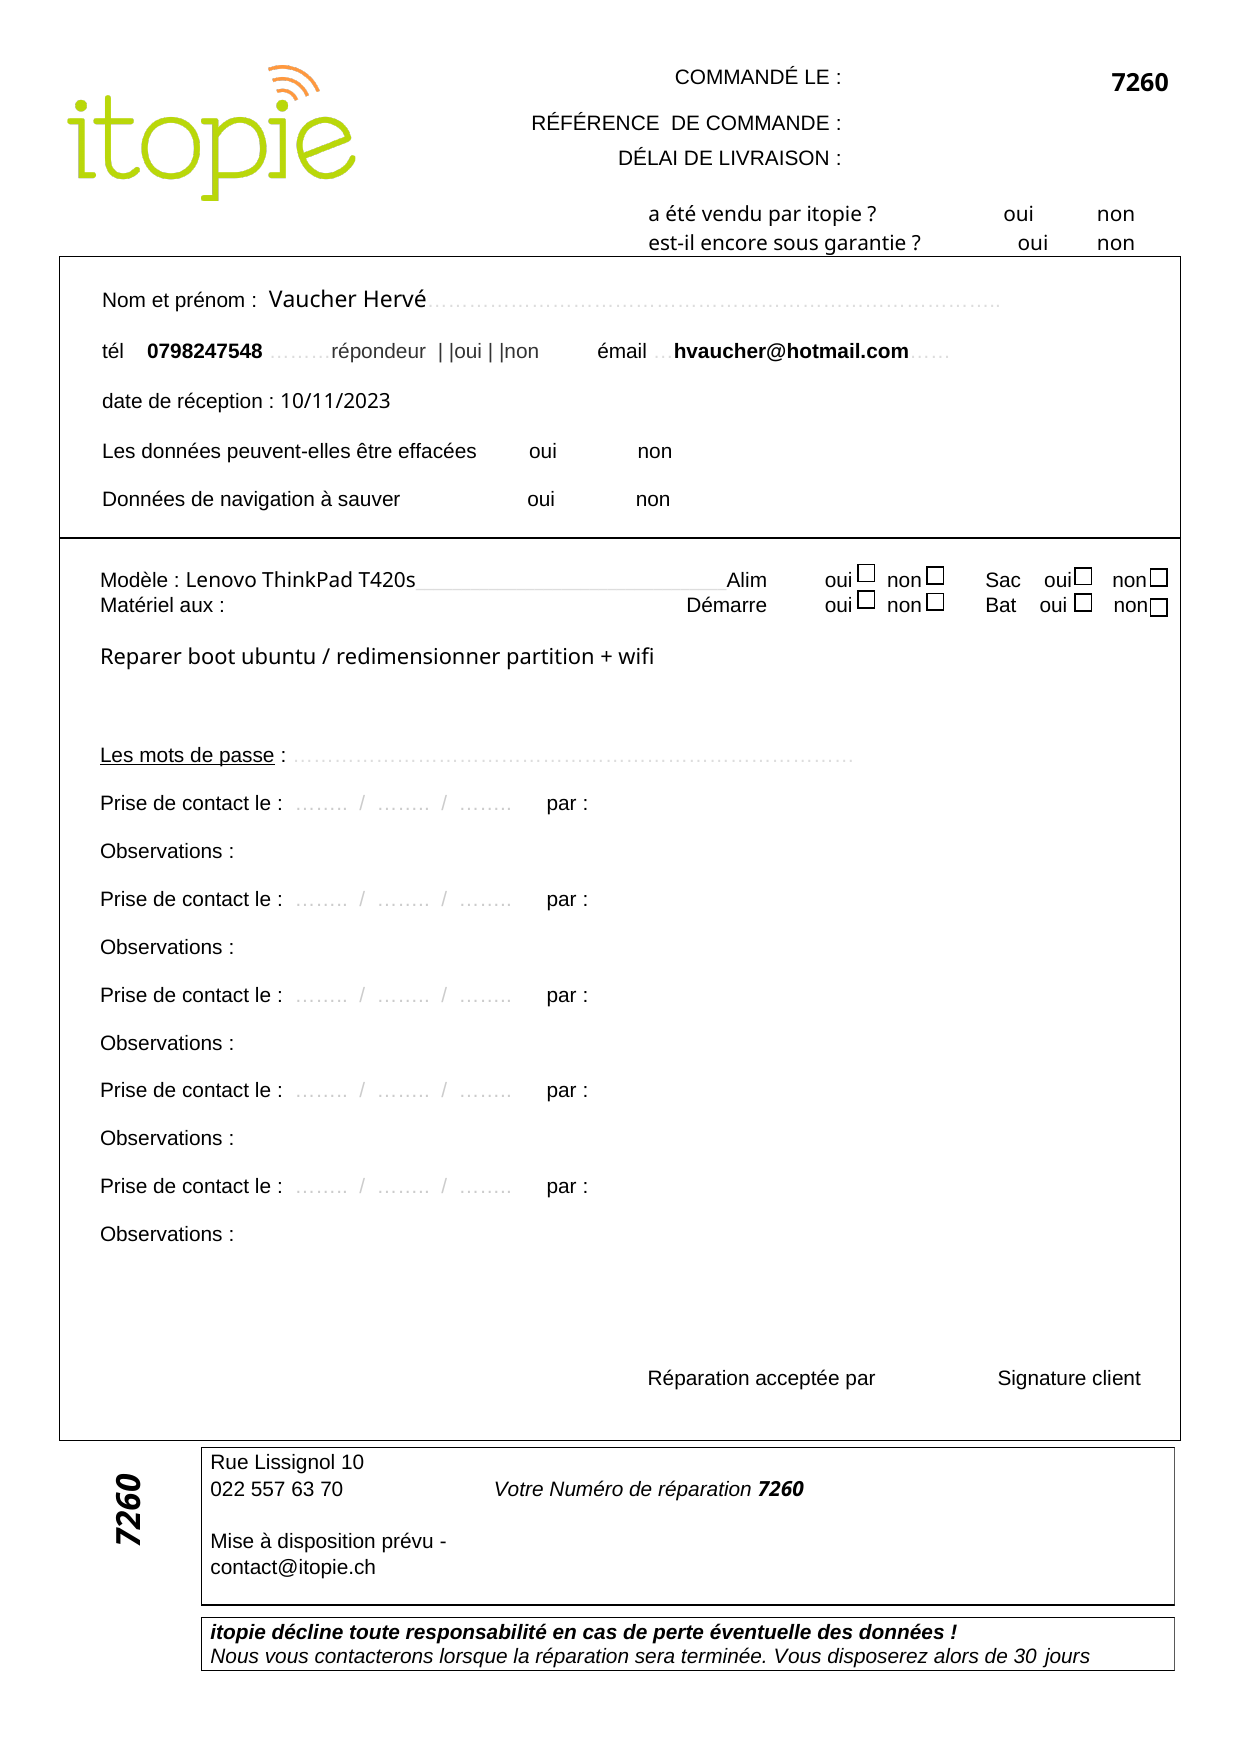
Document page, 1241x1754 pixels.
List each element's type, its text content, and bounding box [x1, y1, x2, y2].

text Modèle : Lenovo ThinkPad T420s Alim oui non Sac oui non [879, 562, 925, 590]
text Matériel aux : Démarre oui non Bat oui non [60, 590, 1180, 617]
table_header 7260 [847, 59, 1180, 104]
picture [67, 65, 356, 201]
table_cell itopie décline toute responsabilité en cas de perte éventuelle des données ! Nous vous contacterons lorsque la réparation sera terminée. Vous disposerez alors de 30 jours [195, 1611, 1180, 1677]
text Reparer boot ubuntu / redimensionner partition + wifi [60, 638, 1180, 671]
text Observations : [60, 931, 1180, 958]
text Réparation acceptée par Signature client [60, 1363, 1180, 1390]
text Modèle : Lenovo ThinkPad T420s Alim oui non Sac oui non [948, 562, 1180, 590]
text Données de navigation à sauver oui non [60, 484, 1180, 511]
text Observations : [60, 836, 1180, 863]
text a été vendu par itopie ? oui non [59, 199, 1181, 228]
table_cell [847, 140, 1180, 175]
text Les mots de passe : ……………………………………………………………………… [60, 740, 1180, 767]
text Observations : [60, 1219, 1180, 1246]
text Prise de contact le : …….. / …….. / …….. par : [60, 1075, 1180, 1102]
table_cell [847, 105, 1180, 140]
table_cell DÉLAI DE LIVRAISON : [490, 140, 847, 175]
text est-il encore sous garantie ? oui non [59, 228, 1181, 256]
text Prise de contact le : …….. / …….. / …….. par : [60, 1171, 1180, 1198]
text Nom et prénom : Vaucher Hervé……………………………………………………………………….. [60, 280, 1180, 314]
text date de réception : 10/11/2023 [60, 383, 1180, 415]
text Prise de contact le : …….. / …….. / …….. par : [60, 883, 1180, 911]
text Observations : [60, 1027, 1180, 1054]
text Prise de contact le : …….. / …….. / …….. par : [60, 979, 1180, 1006]
table_header COMMANDÉ LE : [490, 59, 847, 104]
text Prise de contact le : …….. / …….. / …….. par : [60, 788, 1180, 815]
table_header Rue Lissignol 10 022 557 63 70 Votre Numéro de réparation 7260 Mise à disposition prévu - contact@itopie.ch [195, 1441, 1180, 1611]
text Modèle : Lenovo ThinkPad T420s Alim oui non Sac oui non [60, 562, 856, 590]
table_header 7260 [59, 1441, 195, 1677]
table_cell RÉFÉRENCE DE COMMANDE : [490, 105, 847, 140]
text Observations : [60, 1123, 1180, 1150]
text Les données peuvent-elles être effacées oui non [60, 436, 1180, 463]
text tél 0798247548 ………répondeur | |oui | |non émail …hvaucher@hotmail.com…… [60, 335, 1180, 362]
